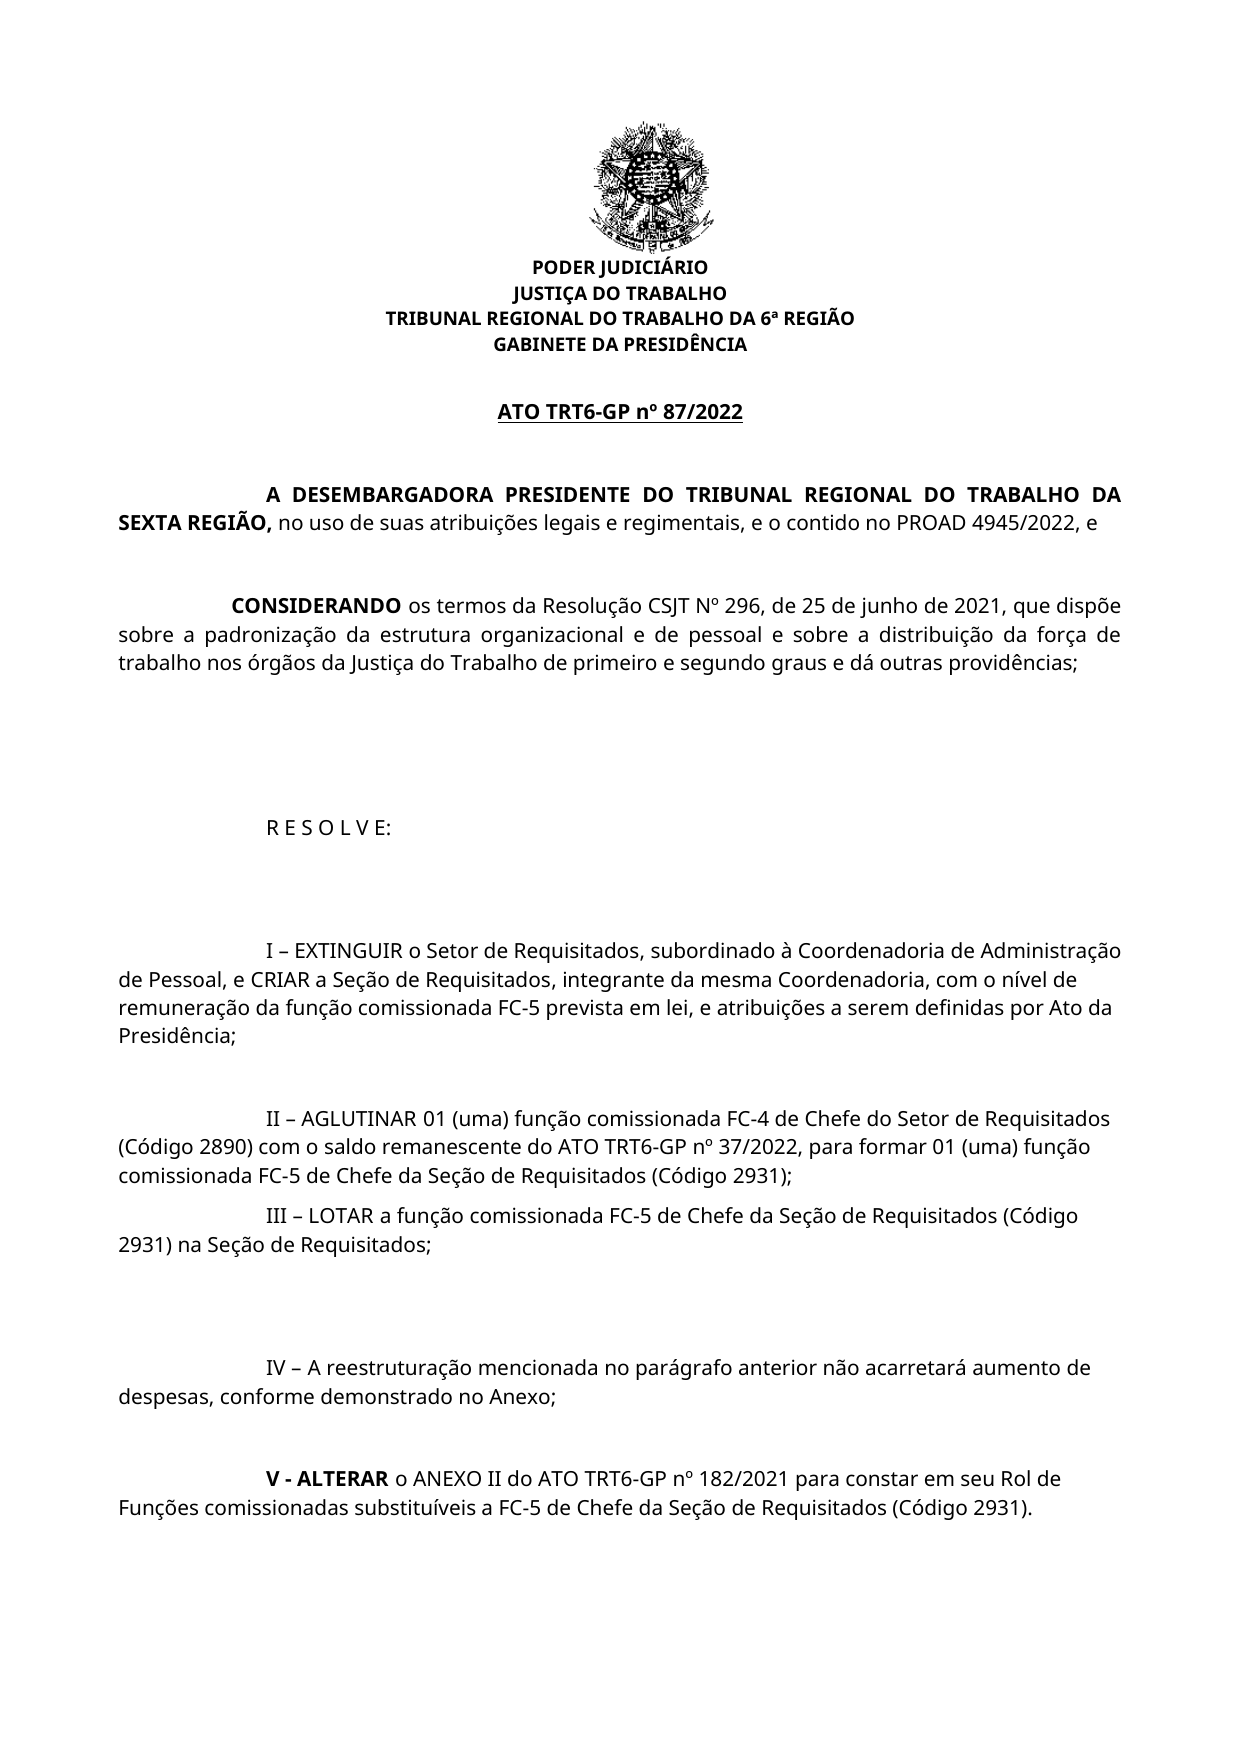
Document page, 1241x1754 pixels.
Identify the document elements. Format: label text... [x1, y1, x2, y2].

subtitle JUSTIÇA DO TRABALHO [118, 280, 1122, 306]
text IV – A reestruturação mencionada no parágrafo anterior não acarretará aumento de despesas, conforme demonstrado no Anexo; [118, 1353, 1122, 1410]
picture [587, 118, 717, 255]
text I – EXTINGUIR o Setor de Requisitados, subordinado à Coordenadoria de Administração de Pessoal, e CRIAR a Seção de Requisitados, integrante da mesma Coordenadoria, com o nível de remuneração da função comissionada FC-5 prevista em lei, e atribuições a serem definidas por Ato da Presidência; [118, 936, 1122, 1050]
text II – AGLUTINAR 01 (uma) função comissionada FC-4 de Chefe do Setor de Requisitados (Código 2890) com o saldo remanescente do ATO TRT6-GP nº 37/2022, para formar 01 (uma) função comissionada FC-5 de Chefe da Seção de Requisitados (Código 2931); [118, 1104, 1122, 1189]
text R E S O L V E: [118, 813, 1122, 841]
text CONSIDERANDO os termos da Resolução CSJT Nº 296, de 25 de junho de 2021, que dispõe sobre a padronização da estrutura organizacional e de pessoal e sobre a distribuição da força de trabalho nos órgãos da Justiça do Trabalho de primeiro e segundo graus e dá outras providências; [118, 590, 1122, 677]
text PODER JUDICIÁRIO [118, 254, 1122, 280]
text V - ALTERAR o ANEXO II do ATO TRT6-GP nº 182/2021 para constar em seu Rol de Funções comissionadas substituíveis a FC-5 de Chefe da Seção de Requisitados (Código 2931). [118, 1464, 1122, 1521]
text A DESEMBARGADORA PRESIDENTE DO TRIBUNAL REGIONAL DO TRABALHO DA SEXTA REGIÃO, no uso de suas atribuições legais e regimentais, e o contido no PROAD 4945/2022, e [118, 480, 1122, 537]
text ATO TRT6-GP nº 87/2022 [118, 397, 1122, 426]
text III – LOTAR a função comissionada FC-5 de Chefe da Seção de Requisitados (Código 2931) na Seção de Requisitados; [118, 1202, 1122, 1258]
text TRIBUNAL REGIONAL DO TRABALHO DA 6ª REGIÃO [118, 306, 1122, 331]
text GABINETE DA PRESIDÊNCIA [118, 331, 1122, 357]
